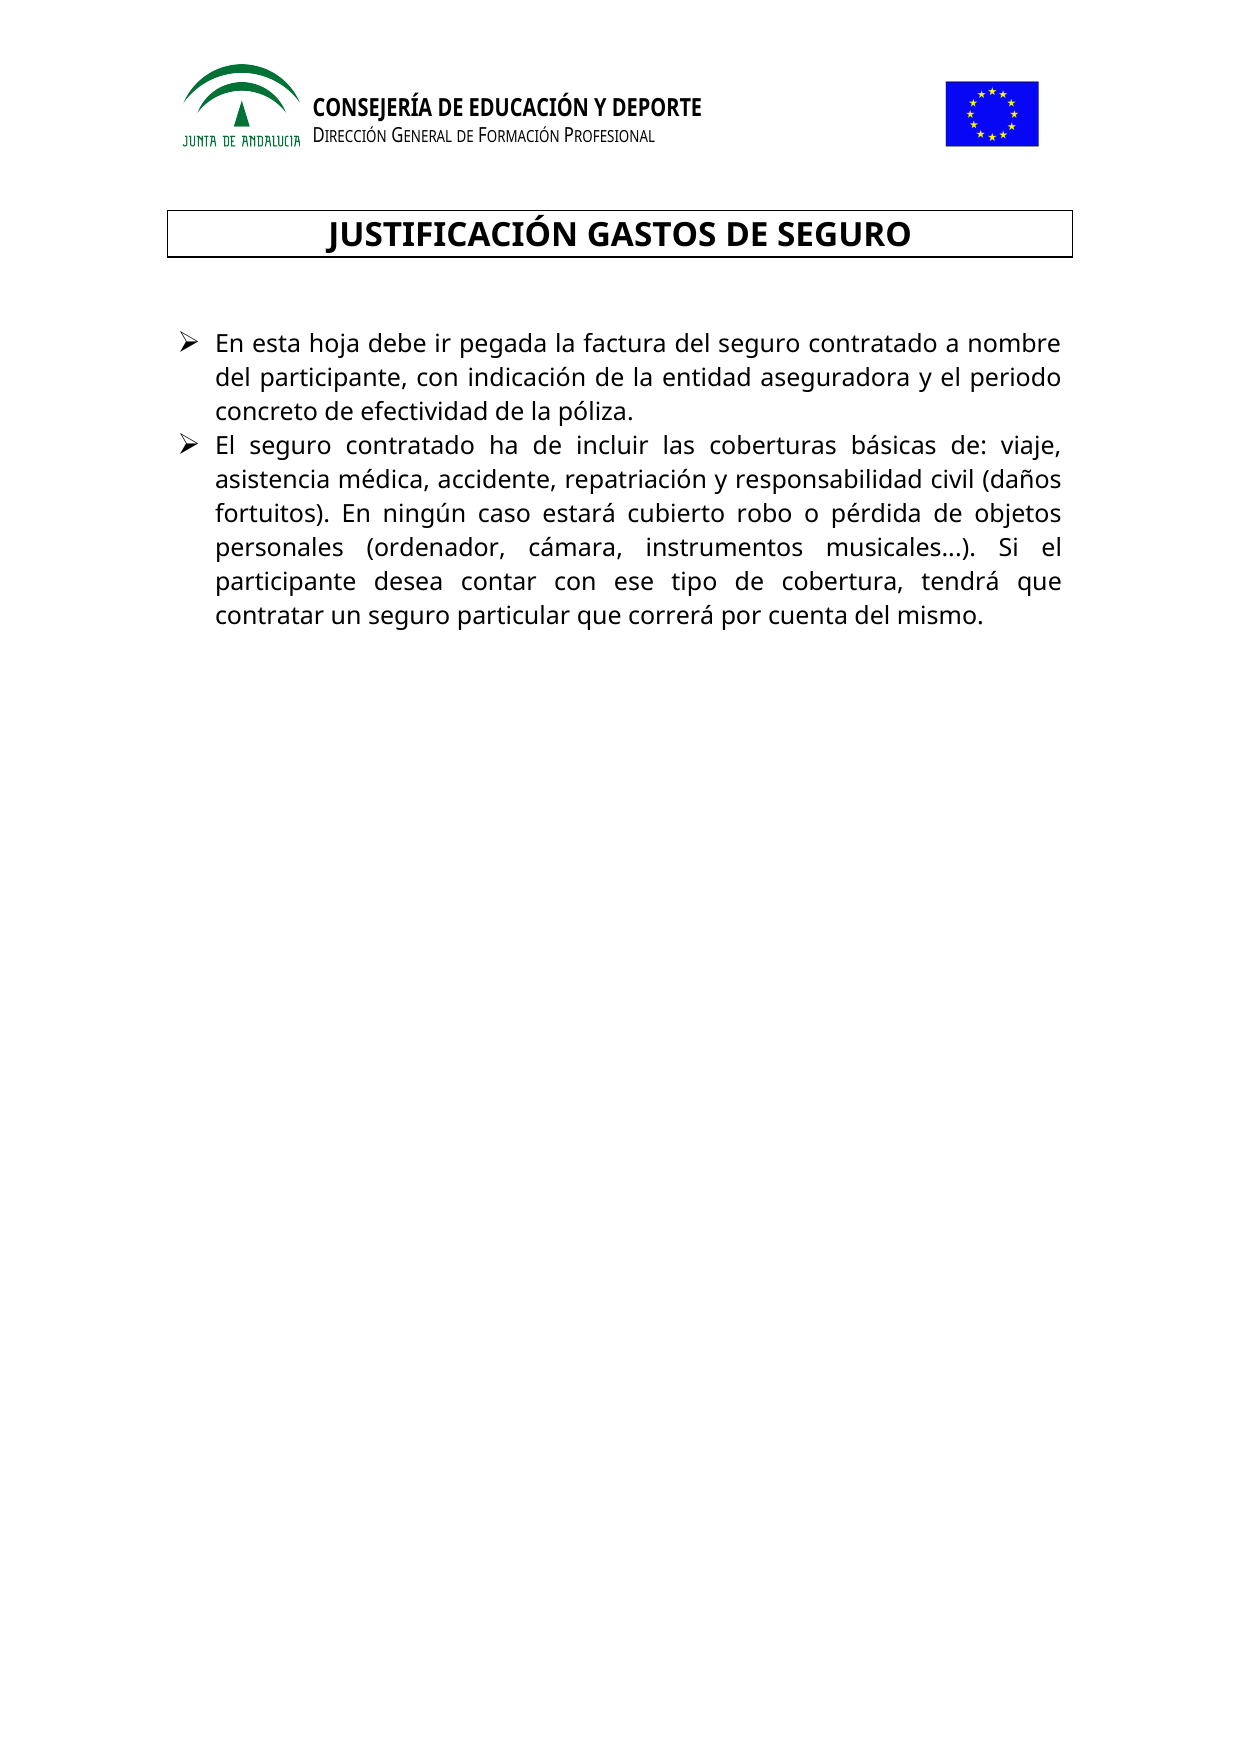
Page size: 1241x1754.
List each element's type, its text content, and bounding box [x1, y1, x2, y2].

table_header JUSTIFICACIÓN GASTOS DE SEGURO [168, 211, 1072, 256]
list En esta hoja debe ir pegada la factura del seguro contratado a nombre del participante, con indicación de la entidad aseguradora y el periodo concreto de efectividad de la póliza. [177, 326, 1063, 428]
list El seguro contratado ha de incluir las coberturas básicas de: viaje, asistencia médica, accidente, repatriación y responsabilidad civil (daños fortuitos). En ningún caso estará cubierto robo o pérdida de objetos personales (ordenador, cámara, instrumentos musicales...). Si el participante desea contar con ese tipo de cobertura, tendrá que contratar un seguro particular que correrá por cuenta del mismo. [177, 428, 1063, 632]
picture [182, 64, 300, 147]
